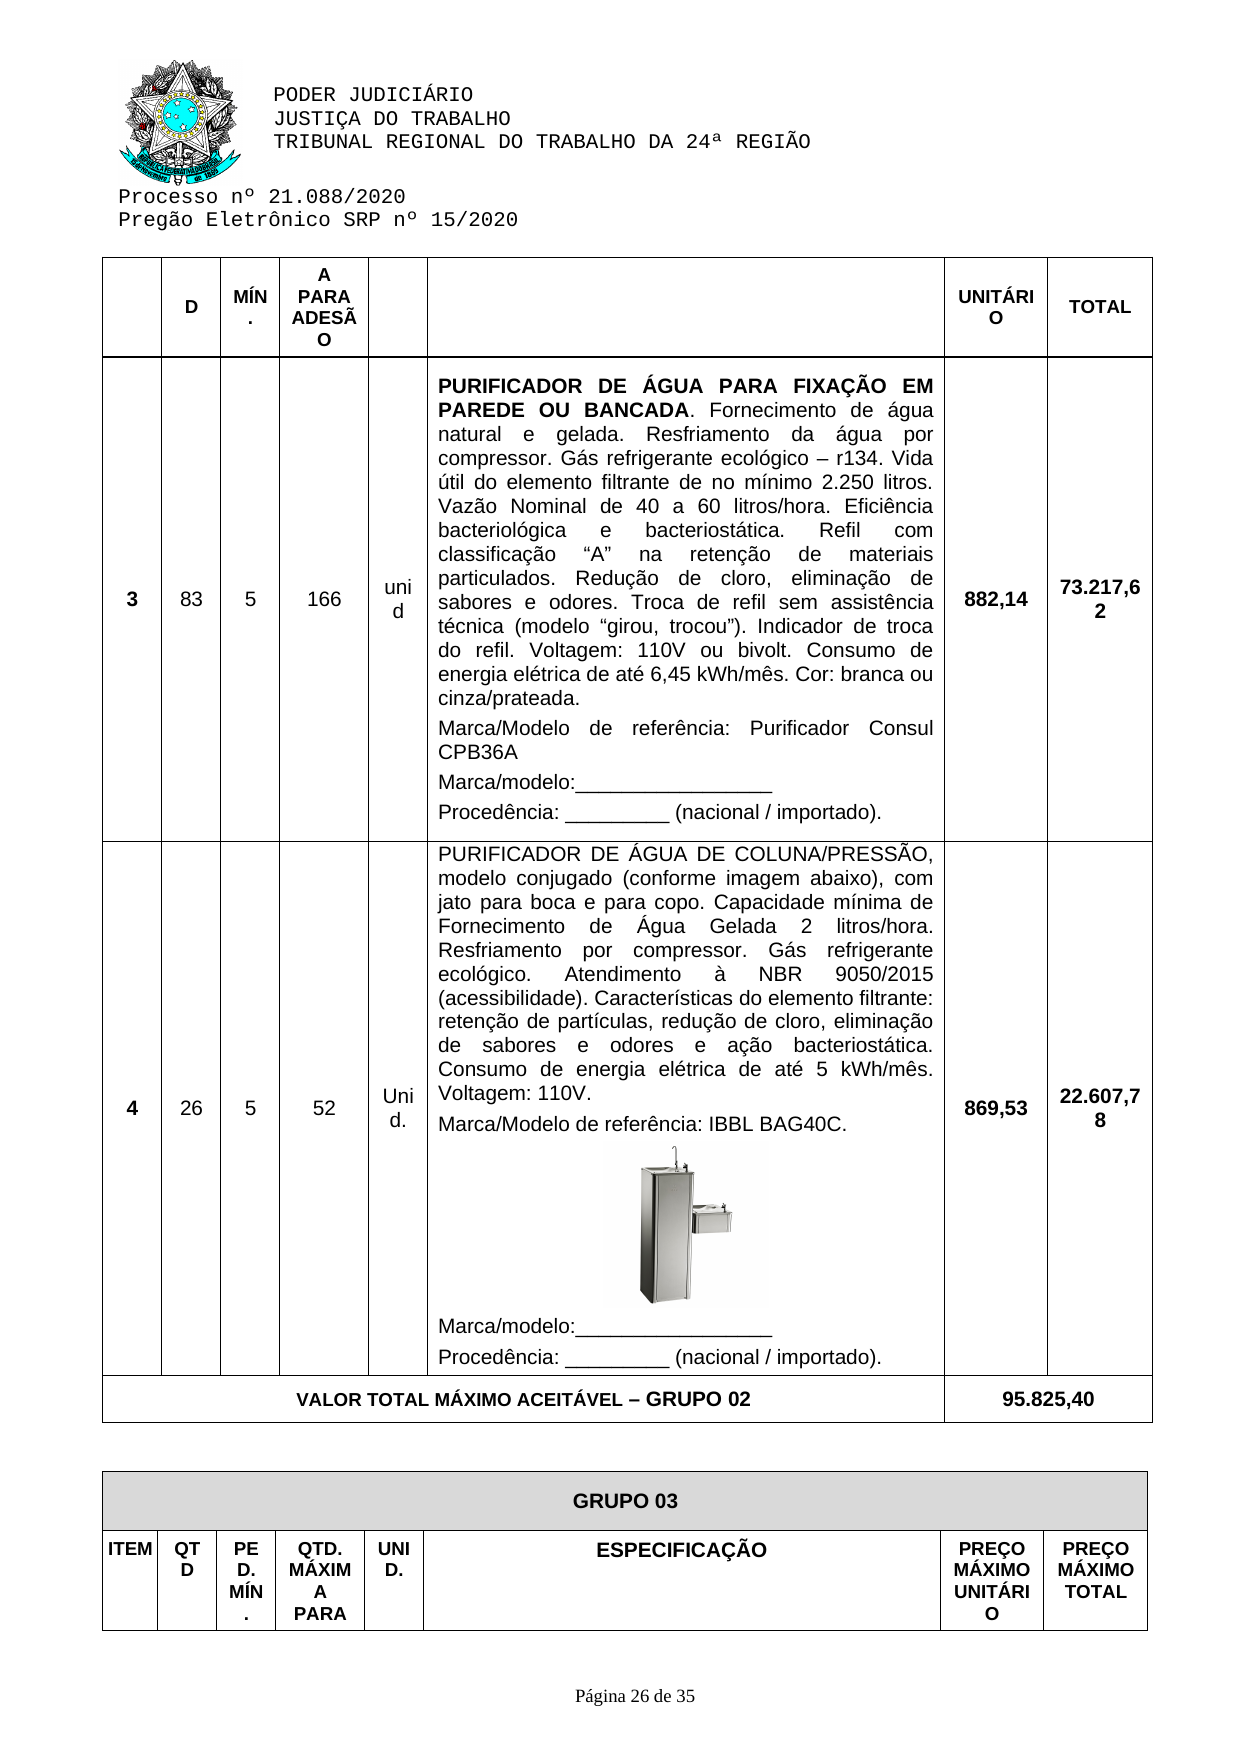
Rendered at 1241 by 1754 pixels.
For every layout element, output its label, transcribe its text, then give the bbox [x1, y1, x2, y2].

table_cell 52 [280, 842, 368, 1375]
table_cell 26 [162, 842, 220, 1375]
table_cell ITEM [103, 1531, 157, 1630]
table_cell ESPECIFICAÇÃO [424, 1531, 940, 1630]
table_cell [103, 258, 161, 356]
table_cell 83 [162, 358, 220, 841]
table_cell PED. MÍN. [217, 1531, 275, 1630]
table_cell MÍN. [221, 258, 279, 356]
table_cell unid [369, 358, 427, 841]
table_cell VALOR TOTAL MÁXIMO ACEITÁVEL – GRUPO 02 [103, 1376, 944, 1422]
table_cell [428, 258, 944, 356]
table_cell 882,14 [945, 358, 1047, 841]
table_cell 95.825,40 [945, 1376, 1152, 1422]
table_cell [369, 258, 427, 356]
table_header GRUPO 03 [103, 1472, 1147, 1530]
table_cell UNID. [365, 1531, 423, 1630]
table_cell QTD [158, 1531, 216, 1630]
table_cell 22.607,78 [1048, 842, 1152, 1375]
table_cell 4 [103, 842, 161, 1375]
table_cell UNITÁRIO [945, 258, 1047, 356]
table_cell D [162, 258, 220, 356]
table_cell 73.217,62 [1048, 358, 1152, 841]
table_cell 5 [221, 842, 279, 1375]
table_cell 166 [280, 358, 368, 841]
picture [118, 59, 243, 186]
picture [602, 1141, 769, 1308]
table_cell A PARA ADESÃO [280, 258, 368, 356]
table_cell 5 [221, 358, 279, 841]
table_cell Unid. [369, 842, 427, 1375]
table_cell QTD. MÁXIMA PARA [276, 1531, 364, 1630]
table_cell 3 [103, 358, 161, 841]
table_cell PREÇO MÁXIMO TOTAL [1044, 1531, 1147, 1630]
table_cell 869,53 [945, 842, 1047, 1375]
table_cell PREÇO MÁXIMO UNITÁRIO [941, 1531, 1043, 1630]
table_cell TOTAL [1048, 258, 1152, 356]
table_cell PURIFICADOR DE ÁGUA DE COLUNA/PRESSÃO, modelo conjugado (conforme imagem abaixo), com jato para boca e para copo. Capacidade mínima de Fornecimento de Água Gelada 2 litros/hora. Resfriamento por compressor. Gás refrigerante ecológico. Atendimento à NBR 9050/2015 (acessibilidade). Características do elemento filtrante: retenção de partículas, redução de cloro, eliminação de sabores e odores e ação bacteriostática. Consumo de energia elétrica de até 5 kWh/mês. Voltagem: 110V. Marca/Modelo de referência: IBBL BAG40C. Marca/modelo:_________________ Procedência: _________ (nacional / importado). [428, 842, 944, 1375]
table_cell PURIFICADOR DE ÁGUA PARA FIXAÇÃO EM PAREDE OU BANCADA. Fornecimento de água natural e gelada. Resfriamento da água por compressor. Gás refrigerante ecológico – r134. Vida útil do elemento filtrante de no mínimo 2.250 litros. Vazão Nominal de 40 a 60 litros/hora. Eficiência bacteriológica e bacteriostática. Refil com classificação “A” na retenção de materiais particulados. Redução de cloro, eliminação de sabores e odores. Troca de refil sem assistência técnica (modelo “girou, trocou”). Indicador de troca do refil. Voltagem: 110V ou bivolt. Consumo de energia elétrica de até 6,45 kWh/mês. Cor: branca ou cinza/prateada. Marca/Modelo de referência: Purificador Consul CPB36A Marca/modelo:_________________ Procedência: _________ (nacional / importado). [428, 358, 944, 841]
